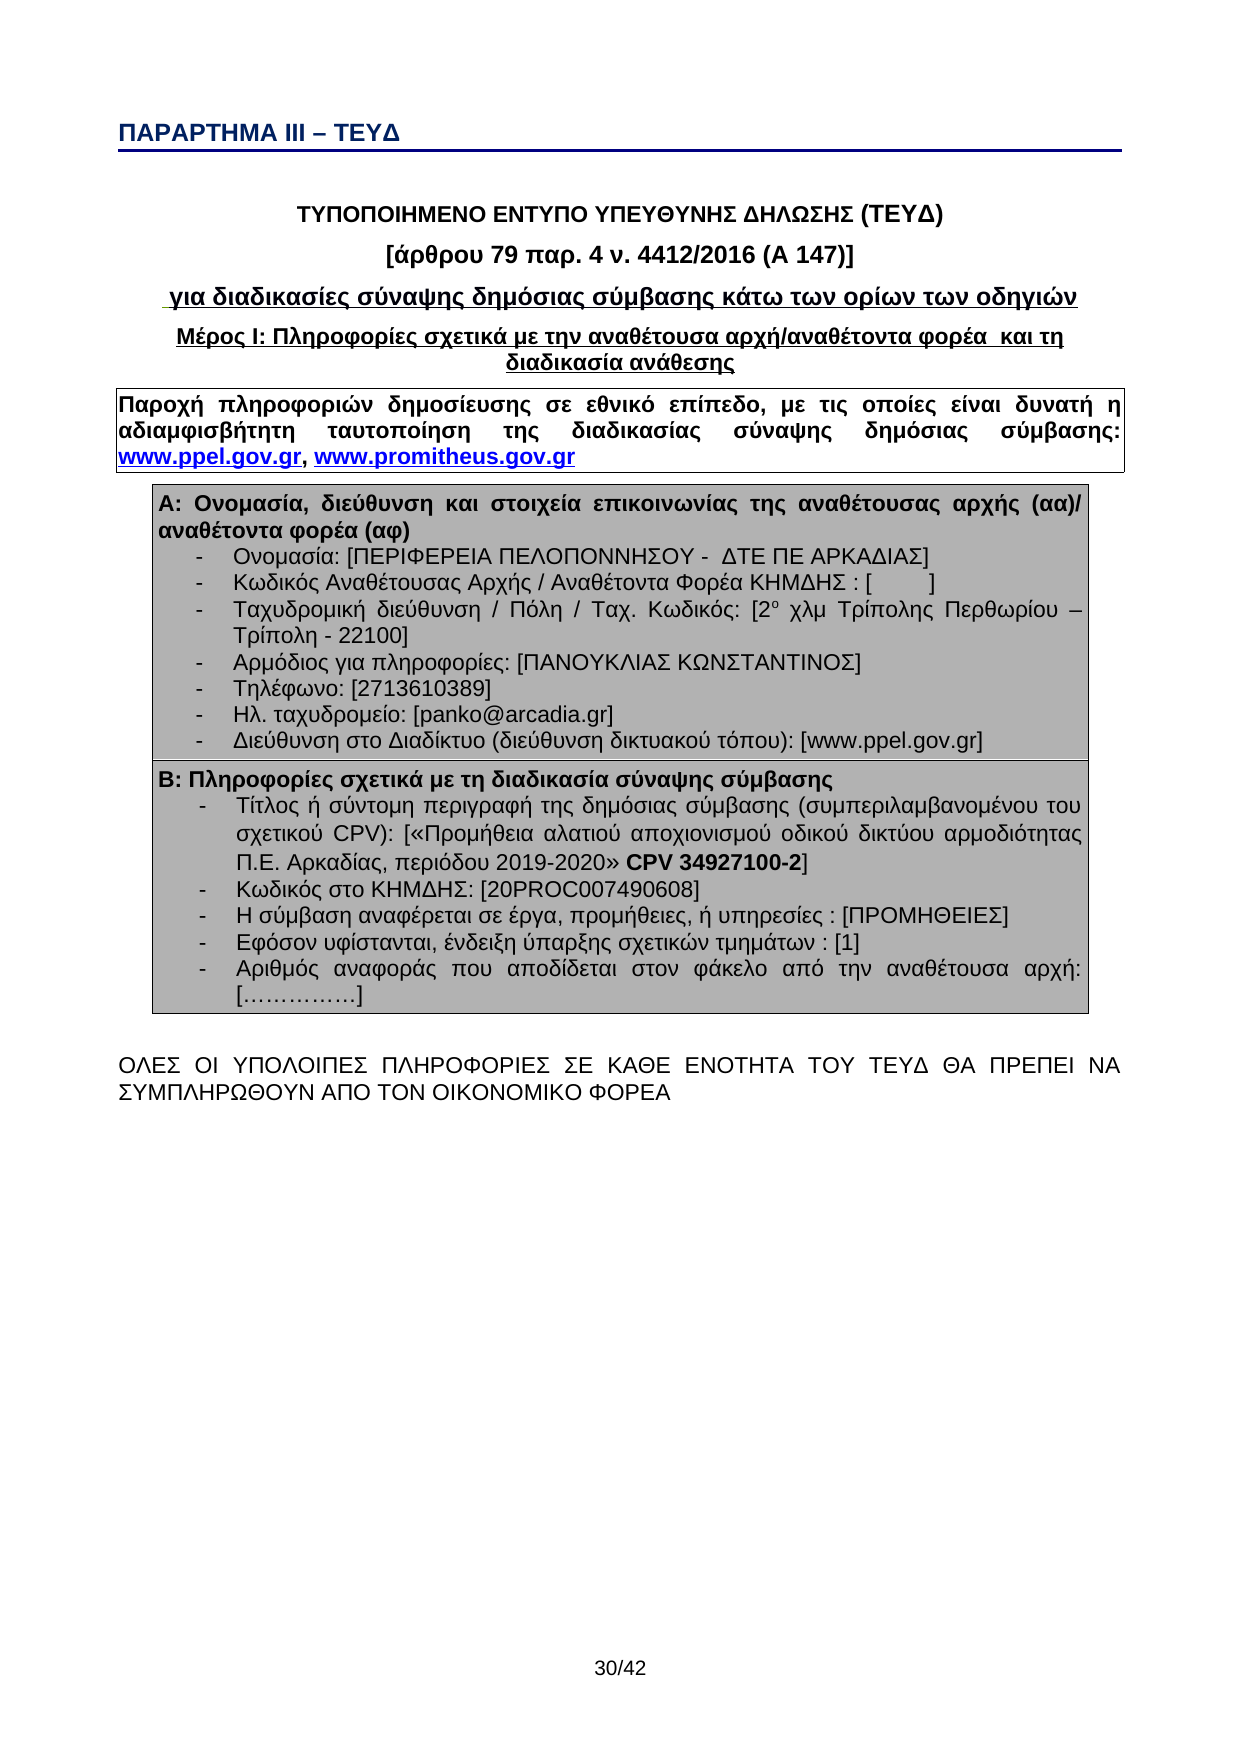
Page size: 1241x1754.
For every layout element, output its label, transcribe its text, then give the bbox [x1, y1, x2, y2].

subtitle ΠΑΡΑΡΤΗΜΑ IΙΙ – TEYΔ [118, 118, 1122, 149]
text Παροχή πληροφοριών δημοσίευσης σε εθνικό επίπεδο, με τις οποίες είναι δυνατή η αδιαμφισβήτητη ταυτοποίηση της διαδικασίας σύναψης δημόσιας σύμβασης: www.ppel.gov.gr, www.promitheus.gov.gr [117, 389, 1124, 472]
text [άρθρου 79 παρ. 4 ν. 4412/2016 (Α 147)] [118, 241, 1122, 269]
table_header Α: Ονομασία, διεύθυνση και στοιχεία επικοινωνίας της αναθέτουσας αρχής (αα)/ αναθέτοντα φορέα (αφ) Ονομασία: [ΠΕΡΙΦΕΡΕΙΑ ΠΕΛΟΠΟΝΝΗΣΟΥ - ΔΤΕ ΠΕ ΑΡΚΑΔΙΑΣ] Κωδικός Αναθέτουσας Αρχής / Αναθέτοντα Φορέα ΚΗΜΔΗΣ : [ ] Ταχυδρομική διεύθυνση / Πόλη / Ταχ. Κωδικός: [2ο χλμ Τρίπολης Περθωρίου – Τρίπολη - 22100] Αρμόδιος για πληροφορίες: [ΠΑΝΟΥΚΛΙΑΣ ΚΩΝΣΤΑΝΤΙΝΟΣ] Τηλέφωνο: [2713610389] Ηλ. ταχυδρομείο: [panko@arcadia.gr] Διεύθυνση στο Διαδίκτυο (διεύθυνση δικτυακού τόπου): [www.ppel.gov.gr] [153, 485, 1088, 759]
text ΟΛΕΣ ΟΙ ΥΠΟΛΟΙΠΕΣ ΠΛΗΡΟΦΟΡΙΕΣ ΣΕ ΚΑΘΕ ΕΝΟΤΗΤΑ ΤΟΥ ΤΕΥΔ ΘΑ ΠΡΕΠΕΙ ΝΑ ΣΥΜΠΛΗΡΩΘΟΥΝ ΑΠΟ ΤΟΝ ΟΙΚΟΝΟΜΙΚΟ ΦΟΡΕΑ [118, 1052, 1122, 1105]
text για διαδικασίες σύναψης δημόσιας σύμβασης κάτω των ορίων των οδηγιών [118, 282, 1122, 311]
text Μέρος Ι: Πληροφορίες σχετικά με την αναθέτουσα αρχή/αναθέτοντα φορέα και τη διαδικασία ανάθεσης [118, 323, 1122, 376]
text ΤΥΠΟΠΟΙΗΜΕΝΟ ΕΝΤΥΠΟ ΥΠΕΥΘΥΝΗΣ ΔΗΛΩΣΗΣ (TEΥΔ) [118, 199, 1122, 228]
table_cell Β: Πληροφορίες σχετικά με τη διαδικασία σύναψης σύμβασης Τίτλος ή σύντομη περιγραφή της δημόσιας σύμβασης (συμπεριλαμβανομένου του σχετικού CPV): [«Προμήθεια αλατιού αποχιονισμού οδικού δικτύου αρμοδιότητας Π.Ε. Αρκαδίας, περιόδου 2019-2020» CPV 34927100-2] Κωδικός στο ΚΗΜΔΗΣ: [20PROC007490608] Η σύμβαση αναφέρεται σε έργα, προμήθειες, ή υπηρεσίες : [ΠΡΟΜΗΘΕΙΕΣ] Εφόσον υφίστανται, ένδειξη ύπαρξης σχετικών τμημάτων : [1] Αριθμός αναφοράς που αποδίδεται στον φάκελο από την αναθέτουσα αρχή: [……………] [153, 761, 1088, 1013]
